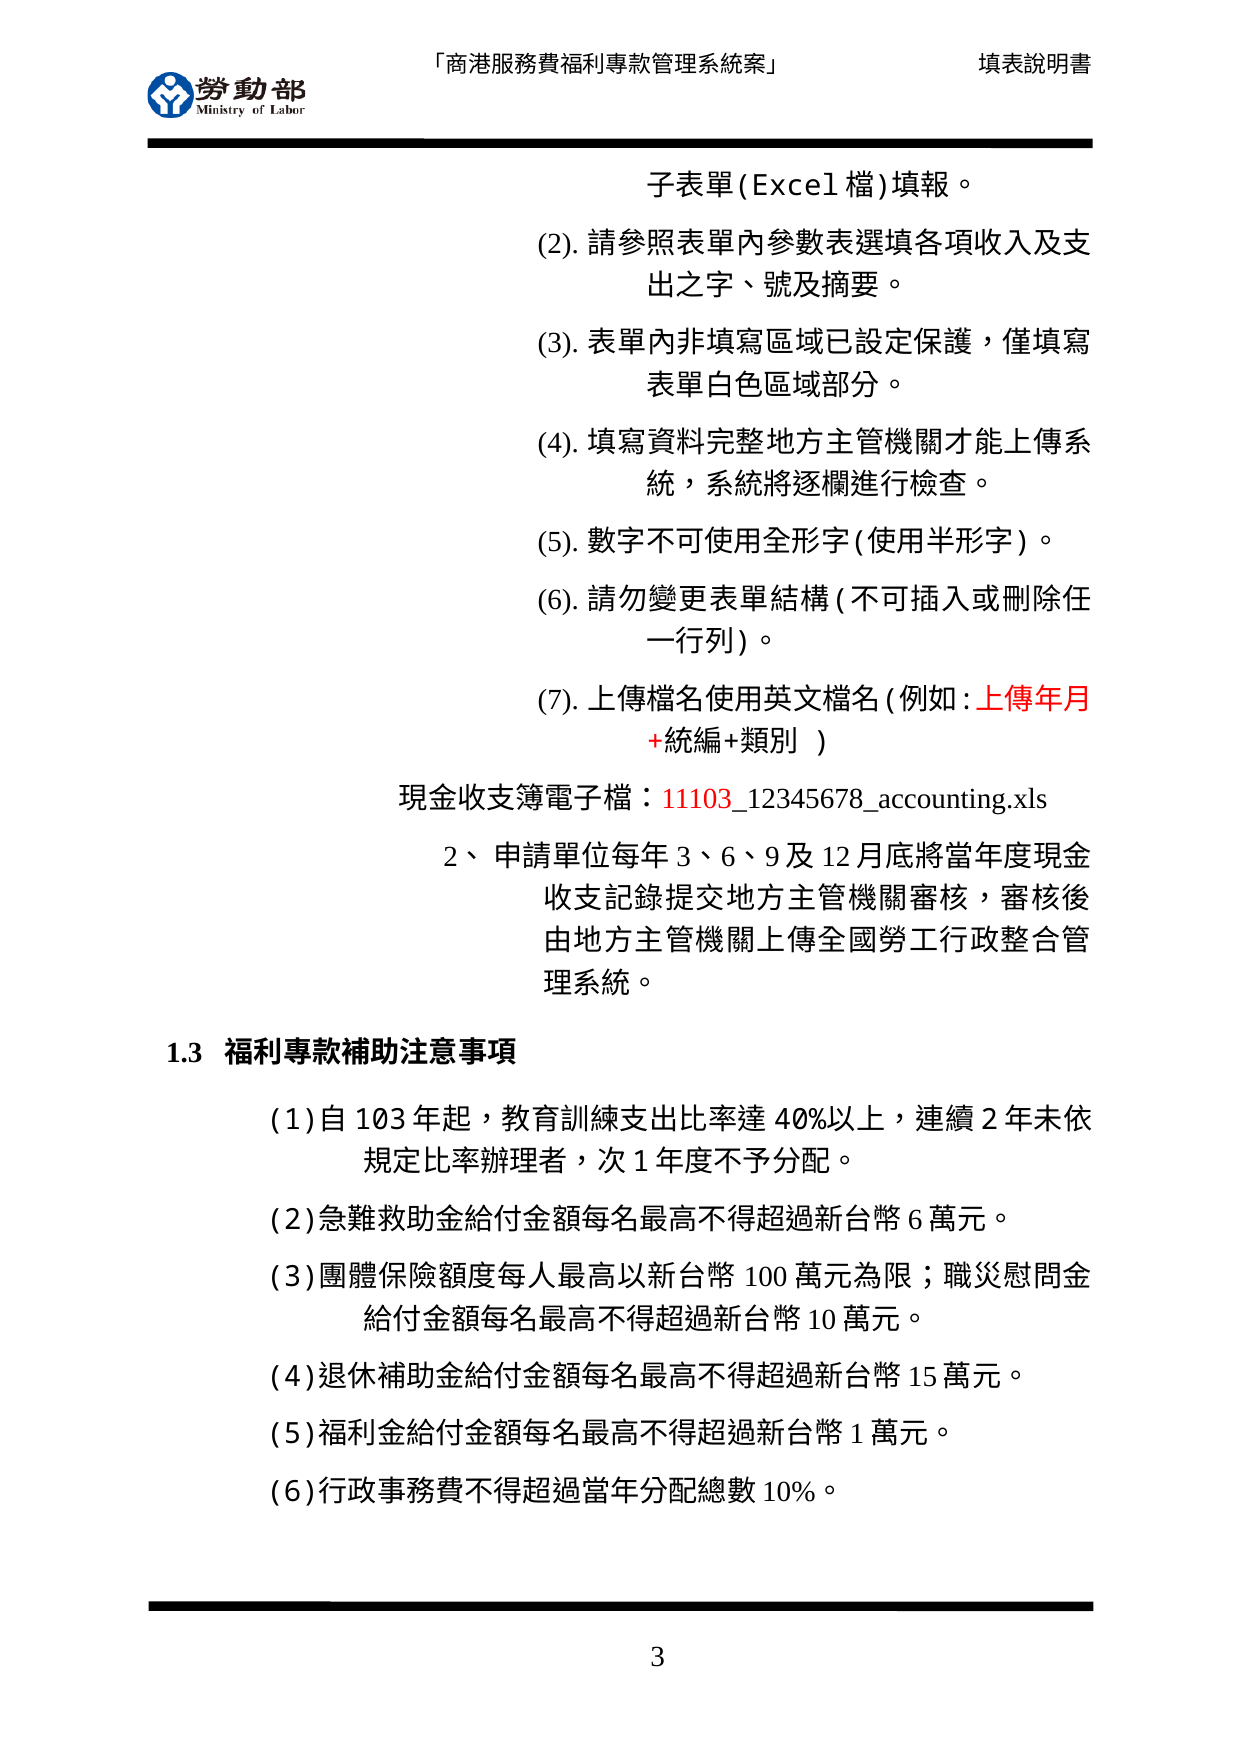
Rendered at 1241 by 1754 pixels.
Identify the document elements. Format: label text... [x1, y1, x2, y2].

list 填寫資料完整地方主管機關才能上傳系統，系統將逐欄進行檢查。 [537, 418, 1092, 503]
subtitle 福利專款補助注意事項 [166, 1029, 1092, 1071]
list 自103年起，教育訓練支出比率達40%以上，連續2年未依規定比率辦理者，次1年度不予分配。 [266, 1096, 1092, 1180]
list 急難救助金給付金額每名最高不得超過新台幣6萬元。 [266, 1195, 1092, 1238]
list 福利金給付金額每名最高不得超過新台幣1萬元。 [266, 1410, 1092, 1452]
list 申請單位每年3、6、9及12月底將當年度現金收支記錄提交地方主管機關審核，審核後由地方主管機關上傳全國勞工行政整合管理系統。 [443, 832, 1092, 1001]
list 表單內非填寫區域已設定保護，僅填寫表單白色區域部分。 [537, 319, 1092, 403]
text 現金收支簿電子檔：11103_12345678_accounting.xls [398, 775, 1092, 817]
list 子表單(Excel檔)填報。 [537, 162, 1092, 204]
list 行政事務費不得超過當年分配總數10%。 [266, 1467, 1092, 1510]
list 請參照表單內參數表選填各項收入及支出之字、號及摘要。 [537, 219, 1092, 304]
list 上傳檔名使用英文檔名(例如:上傳年月+統編+類別 ) [537, 675, 1092, 760]
list 退休補助金給付金額每名最高不得超過新台幣15萬元。 [266, 1352, 1092, 1395]
list 團體保險額度每人最高以新台幣100萬元為限；職災慰問金給付金額每名最高不得超過新台幣10萬元。 [266, 1253, 1092, 1337]
list 請勿變更表單結構(不可插入或刪除任一行列)。 [537, 575, 1092, 660]
list 數字不可使用全形字(使用半形字)。 [537, 518, 1092, 560]
